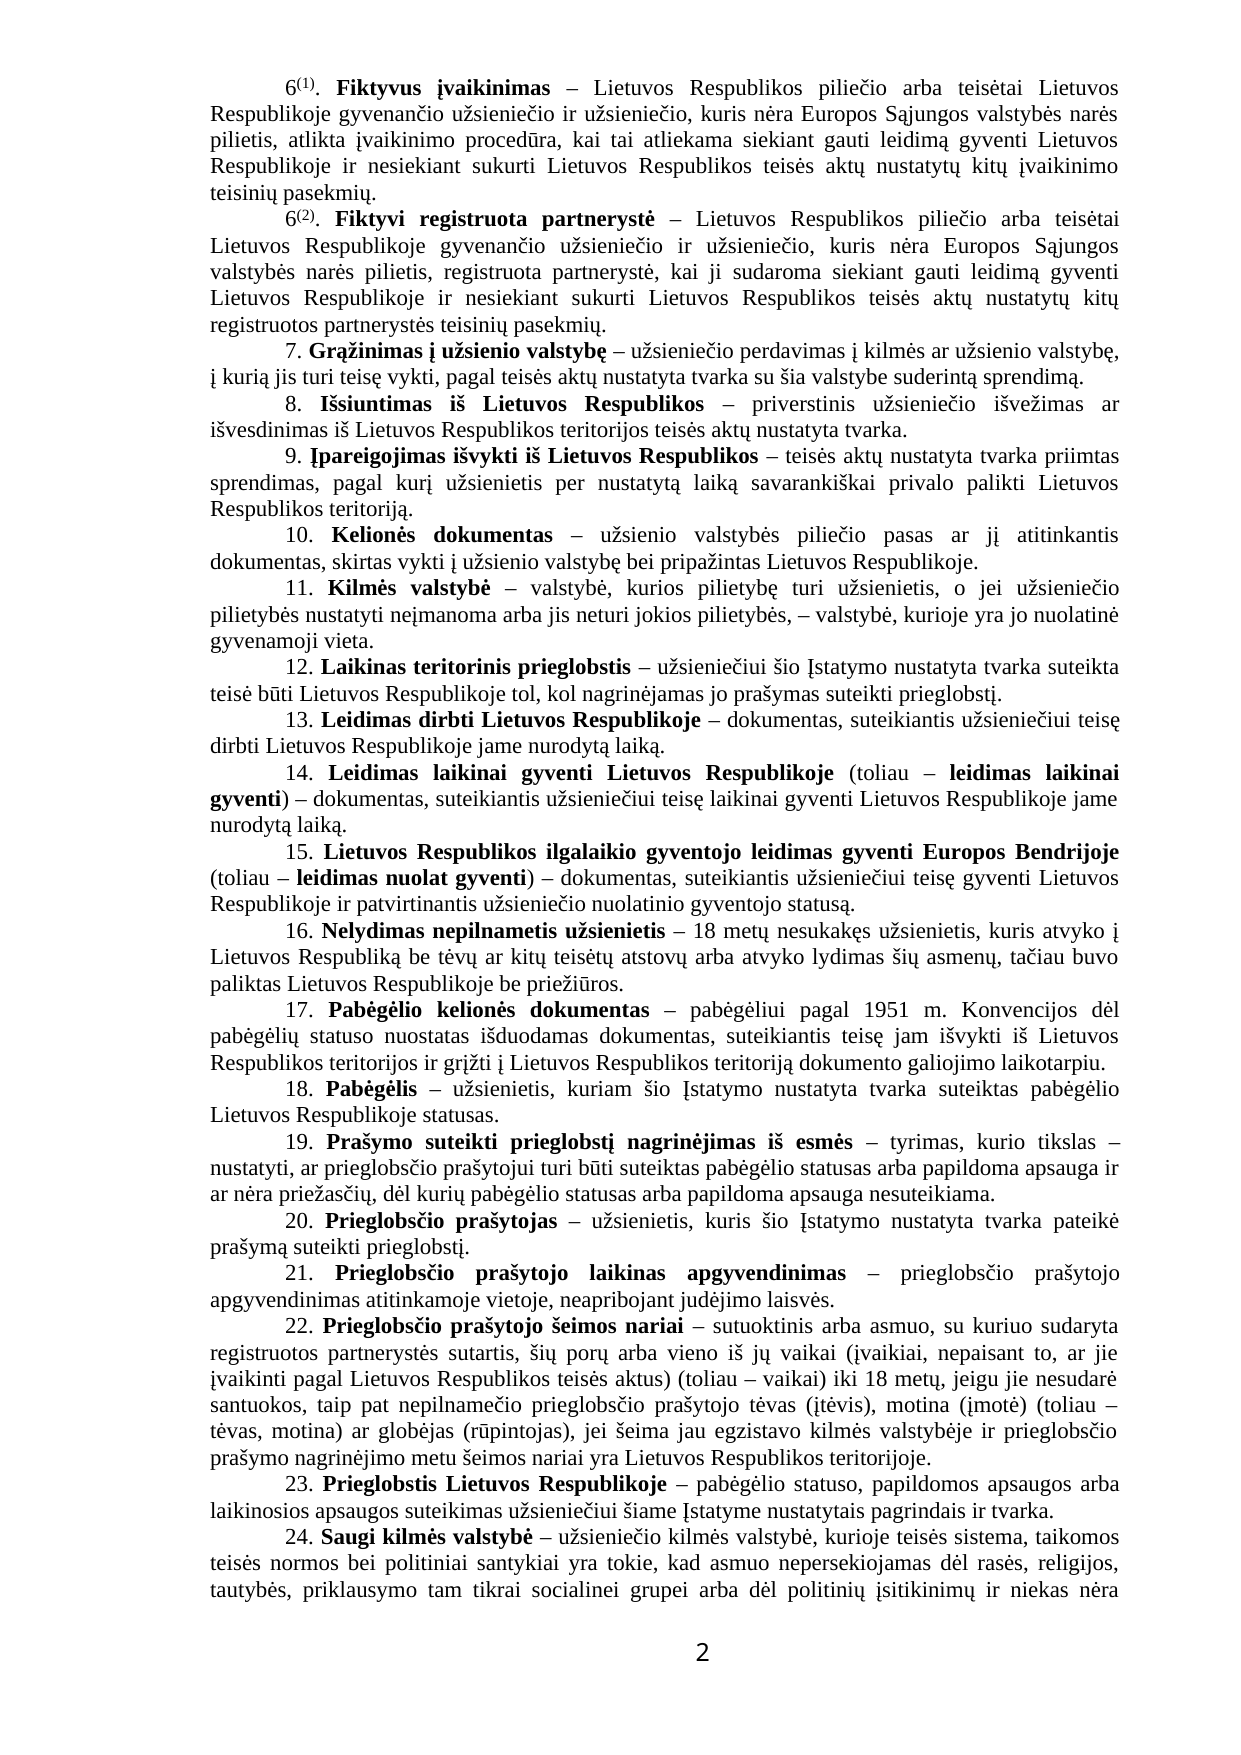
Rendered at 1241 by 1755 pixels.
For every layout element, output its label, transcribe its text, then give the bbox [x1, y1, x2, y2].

text 22. Prieglobsčio prašytojo šeimos nariai – sutuoktinis arba asmuo, su kuriuo sudaryta registruotos partnerystės sutartis, šių porų arba vieno iš jų vaikai (įvaikiai, nepaisant to, ar jie įvaikinti pagal Lietuvos Respublikos teisės aktus) (toliau – vaikai) iki 18 metų, jeigu jie nesudarė santuokos, taip pat nepilnamečio prieglobsčio prašytojo tėvas (įtėvis), motina (įmotė) (toliau – tėvas, motina) ar globėjas (rūpintojas), jei šeima jau egzistavo kilmės valstybėje ir prieglobsčio prašymo nagrinėjimo metu šeimos nariai yra Lietuvos Respublikos teritorijoje. [210, 1312, 1119, 1470]
text 24. Saugi kilmės valstybė – užsieniečio kilmės valstybė, kurioje teisės sistema, taikomos teisės normos bei politiniai santykiai yra tokie, kad asmuo nepersekiojamas dėl rasės, religijos, tautybės, priklausymo tam tikrai socialinei grupei arba dėl politinių įsitikinimų ir niekas nėra [210, 1523, 1120, 1602]
text 18. Pabėgėlis – užsienietis, kuriam šio Įstatymo nustatyta tvarka suteiktas pabėgėlio Lietuvos Respublikoje statusas. [210, 1075, 1120, 1128]
text 23. Prieglobstis Lietuvos Respublikoje – pabėgėlio statuso, papildomos apsaugos arba laikinosios apsaugos suteikimas užsieniečiui šiame Įstatyme nustatytais pagrindais ir tvarka. [210, 1470, 1120, 1523]
text 6(2). Fiktyvi registruota partnerystė – Lietuvos Respublikos piliečio arba teisėtai Lietuvos Respublikoje gyvenančio užsieniečio ir užsieniečio, kuris nėra Europos Sąjungos valstybės narės pilietis, registruota partnerystė, kai ji sudaroma siekiant gauti leidimą gyventi Lietuvos Respublikoje ir nesiekiant sukurti Lietuvos Respublikos teisės aktų nustatytų kitų registruotos partnerystės teisinių pasekmių. [210, 205, 1120, 337]
text 10. Kelionės dokumentas – užsienio valstybės piliečio pasas ar jį atitinkantis dokumentas, skirtas vykti į užsienio valstybę bei pripažintas Lietuvos Respublikoje. [210, 522, 1120, 574]
text 14. Leidimas laikinai gyventi Lietuvos Respublikoje (toliau – leidimas laikinai gyventi) – dokumentas, suteikiantis užsieniečiui teisę laikinai gyventi Lietuvos Respublikoje jame nurodytą laiką. [210, 759, 1119, 838]
text 19. Prašymo suteikti prieglobstį nagrinėjimas iš esmės – tyrimas, kurio tikslas –nustatyti, ar prieglobsčio prašytojui turi būti suteiktas pabėgėlio statusas arba papildoma apsauga ir ar nėra priežasčių, dėl kurių pabėgėlio statusas arba papildoma apsauga nesuteikiama. [210, 1128, 1120, 1207]
text 9. Įpareigojimas išvykti iš Lietuvos Respublikos – teisės aktų nustatyta tvarka priimtas sprendimas, pagal kurį užsienietis per nustatytą laiką savarankiškai privalo palikti Lietuvos Respublikos teritoriją. [210, 442, 1120, 522]
text 20. Prieglobsčio prašytojas – užsienietis, kuris šio Įstatymo nustatyta tvarka pateikė prašymą suteikti prieglobstį. [210, 1207, 1120, 1259]
text 11. Kilmės valstybė – valstybė, kurios pilietybę turi užsienietis, o jei užsieniečio pilietybės nustatyti neįmanoma arba jis neturi jokios pilietybės, – valstybė, kurioje yra jo nuolatinė gyvenamoji vieta. [210, 574, 1120, 653]
text 17. Pabėgėlio kelionės dokumentas – pabėgėliui pagal 1951 m. Konvencijos dėl pabėgėlių statuso nuostatas išduodamas dokumentas, suteikiantis teisę jam išvykti iš Lietuvos Respublikos teritorijos ir grįžti į Lietuvos Respublikos teritoriją dokumento galiojimo laikotarpiu. [210, 996, 1120, 1075]
text 7. Grąžinimas į užsienio valstybę – užsieniečio perdavimas į kilmės ar užsienio valstybę, į kurią jis turi teisę vykti, pagal teisės aktų nustatyta tvarka su šia valstybe suderintą sprendimą. [210, 337, 1120, 390]
text 21. Prieglobsčio prašytojo laikinas apgyvendinimas – prieglobsčio prašytojo apgyvendinimas atitinkamoje vietoje, neapribojant judėjimo laisvės. [210, 1259, 1120, 1312]
text 6(1). Fiktyvus įvaikinimas – Lietuvos Respublikos piliečio arba teisėtai Lietuvos Respublikoje gyvenančio užsieniečio ir užsieniečio, kuris nėra Europos Sąjungos valstybės narės pilietis, atlikta įvaikinimo procedūra, kai tai atliekama siekiant gauti leidimą gyventi Lietuvos Respublikoje ir nesiekiant sukurti Lietuvos Respublikos teisės aktų nustatytų kitų įvaikinimo teisinių pasekmių. [210, 73, 1119, 205]
text 15. Lietuvos Respublikos ilgalaikio gyventojo leidimas gyventi Europos Bendrijoje (toliau – leidimas nuolat gyventi) – dokumentas, suteikiantis užsieniečiui teisę gyventi Lietuvos Respublikoje ir patvirtinantis užsieniečio nuolatinio gyventojo statusą. [210, 838, 1120, 917]
text 8. Išsiuntimas iš Lietuvos Respublikos – priverstinis užsieniečio išvežimas ar išvesdinimas iš Lietuvos Respublikos teritorijos teisės aktų nustatyta tvarka. [210, 390, 1120, 442]
text 16. Nelydimas nepilnametis užsienietis – 18 metų nesukakęs užsienietis, kuris atvyko į Lietuvos Respubliką be tėvų ar kitų teisėtų atstovų arba atvyko lydimas šių asmenų, tačiau buvo paliktas Lietuvos Respublikoje be priežiūros. [210, 917, 1120, 996]
text 13. Leidimas dirbti Lietuvos Respublikoje – dokumentas, suteikiantis užsieniečiui teisę dirbti Lietuvos Respublikoje jame nurodytą laiką. [210, 706, 1120, 759]
text 12. Laikinas teritorinis prieglobstis – užsieniečiui šio Įstatymo nustatyta tvarka suteikta teisė būti Lietuvos Respublikoje tol, kol nagrinėjamas jo prašymas suteikti prieglobstį. [210, 653, 1120, 706]
